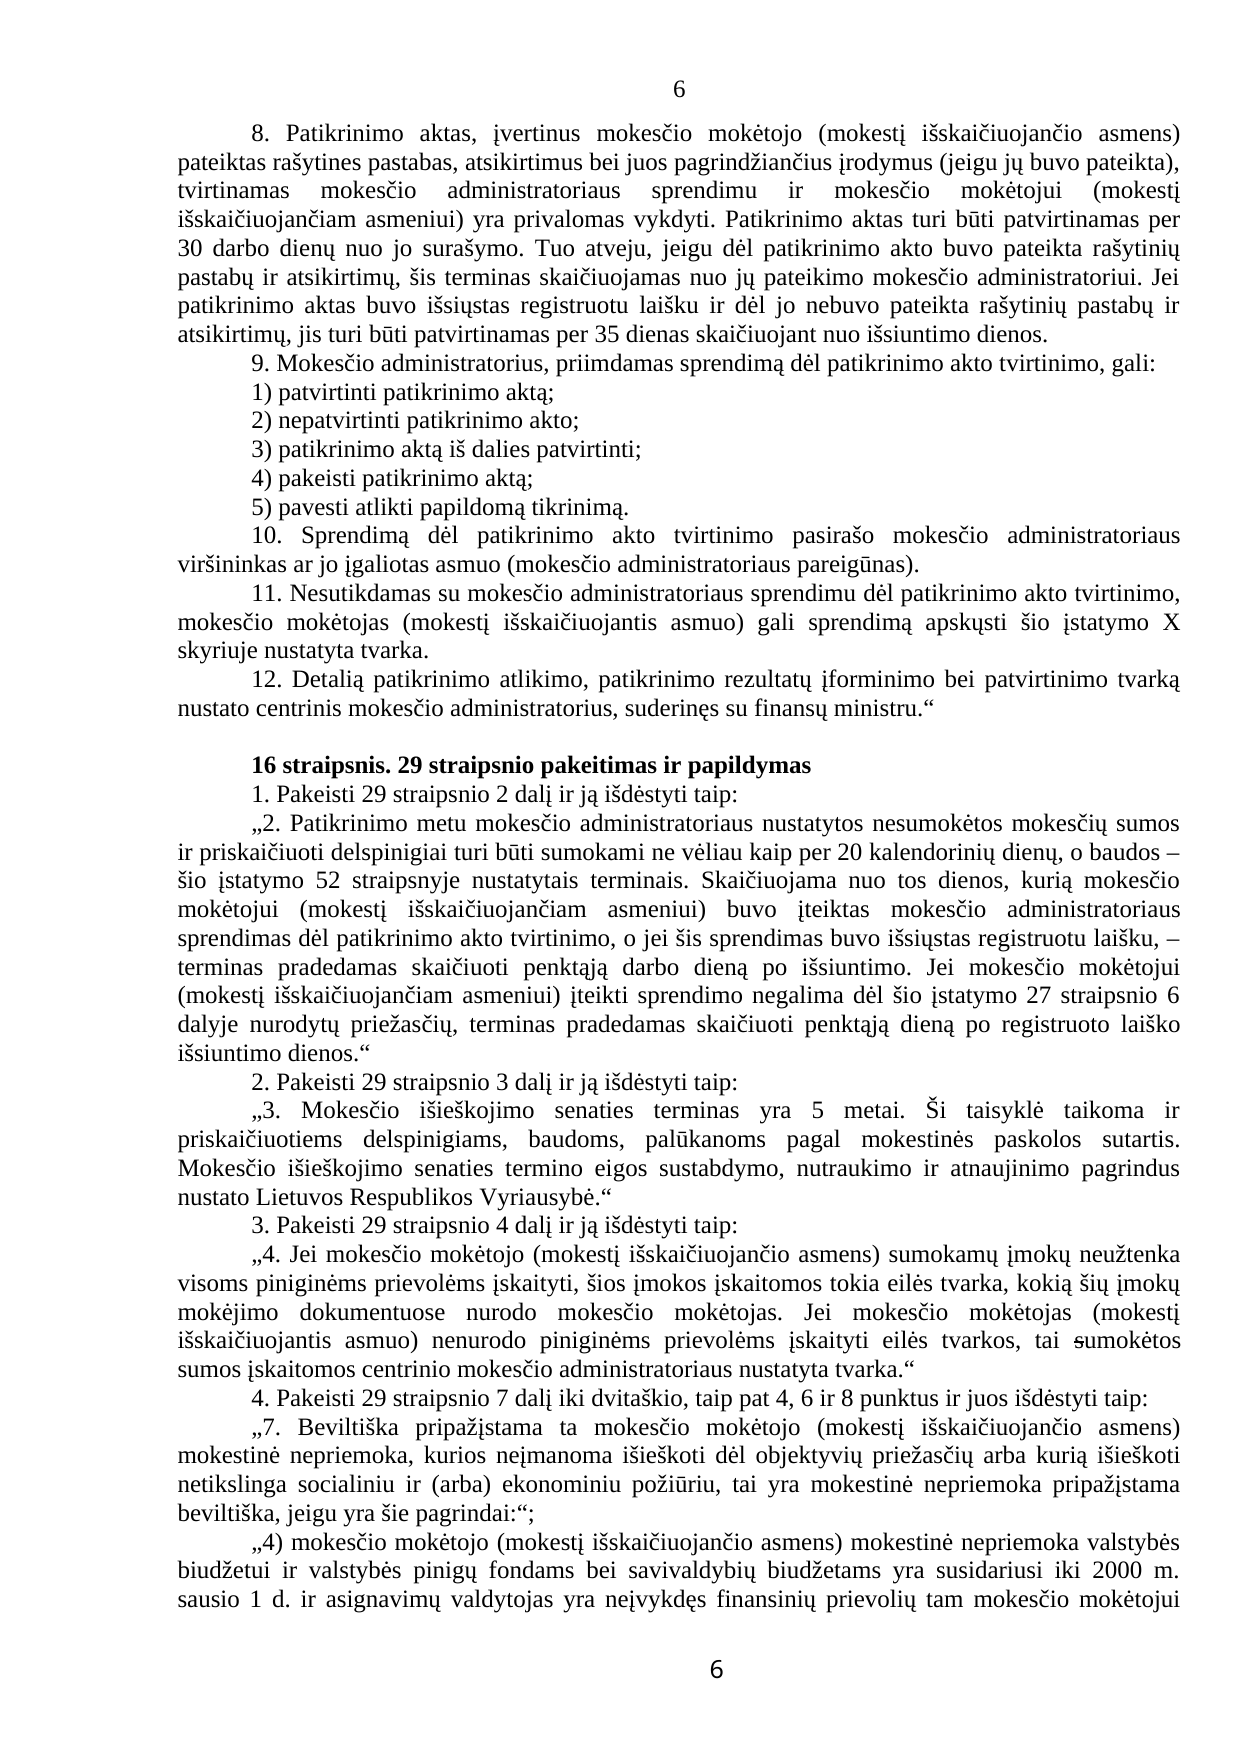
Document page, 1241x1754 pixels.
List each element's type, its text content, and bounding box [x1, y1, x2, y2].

text 5) pavesti atlikti papildomą tikrinimą. [177, 492, 1181, 521]
text 3. Pakeisti 29 straipsnio 4 dalį ir ją išdėstyti taip: [177, 1211, 1181, 1239]
text „3. Mokesčio išieškojimo senaties terminas yra 5 metai. Ši taisyklė taikoma ir priskaičiuotiems delspinigiams, baudoms, palūkanoms pagal mokestinės paskolos sutartis. Mokesčio išieškojimo senaties termino eigos sustabdymo, nutraukimo ir atnaujinimo pagrindus nustato Lietuvos Respublikos Vyriausybė.“ [177, 1096, 1181, 1211]
text 9. Mokesčio administratorius, priimdamas sprendimą dėl patikrinimo akto tvirtinimo, gali: [177, 348, 1181, 377]
text „4. Jei mokesčio mokėtojo (mokestį išskaičiuojančio asmens) sumokamų įmokų neužtenka visoms piniginėms prievolėms įskaityti, šios įmokos įskaitomos tokia eilės tvarka, kokią šių įmokų mokėjimo dokumentuose nurodo mokesčio mokėtojas. Jei mokesčio mokėtojas (mokestį išskaičiuojantis asmuo) nenurodo piniginėms prievolėms įskaityti eilės tvarkos, tai sumokėtos sumos įskaitomos centrinio mokesčio administratoriaus nustatyta tvarka.“ [177, 1239, 1181, 1383]
text 16 straipsnis. 29 straipsnio pakeitimas ir papildymas [177, 751, 1181, 779]
text 12. Detalią patikrinimo atlikimo, patikrinimo rezultatų įforminimo bei patvirtinimo tvarką nustato centrinis mokesčio administratorius, suderinęs su finansų ministru.“ [177, 664, 1181, 722]
text „2. Patikrinimo metu mokesčio administratoriaus nustatytos nesumokėtos mokesčių sumos ir priskaičiuoti delspinigiai turi būti sumokami ne vėliau kaip per 20 kalendorinių dienų, o baudos – šio įstatymo 52 straipsnyje nustatytais terminais. Skaičiuojama nuo tos dienos, kurią mokesčio mokėtojui (mokestį išskaičiuojančiam asmeniui) buvo įteiktas mokesčio administratoriaus sprendimas dėl patikrinimo akto tvirtinimo, o jei šis sprendimas buvo išsiųstas registruotu laišku, – terminas pradedamas skaičiuoti penktąją darbo dieną po išsiuntimo. Jei mokesčio mokėtojui (mokestį išskaičiuojančiam asmeniui) įteikti sprendimo negalima dėl šio įstatymo 27 straipsnio 6 dalyje nurodytų priežasčių, terminas pradedamas skaičiuoti penktąją dieną po registruoto laiško išsiuntimo dienos.“ [177, 808, 1181, 1067]
text „4) mokesčio mokėtojo (mokestį išskaičiuojančio asmens) mokestinė nepriemoka valstybės biudžetui ir valstybės pinigų fondams bei savivaldybių biudžetams yra susidariusi iki 2000 m. sausio 1 d. ir asignavimų valdytojas yra neįvykdęs finansinių prievolių tam mokesčio mokėtojui [177, 1527, 1181, 1613]
text 2) nepatvirtinti patikrinimo akto; [177, 406, 1181, 434]
text 1) patvirtinti patikrinimo aktą; [177, 377, 1181, 406]
text 8. Patikrinimo aktas, įvertinus mokesčio mokėtojo (mokestį išskaičiuojančio asmens) pateiktas rašytines pastabas, atsikirtimus bei juos pagrindžiančius įrodymus (jeigu jų buvo pateikta), tvirtinamas mokesčio administratoriaus sprendimu ir mokesčio mokėtojui (mokestį išskaičiuojančiam asmeniui) yra privalomas vykdyti. Patikrinimo aktas turi būti patvirtinamas per 30 darbo dienų nuo jo surašymo. Tuo atveju, jeigu dėl patikrinimo akto buvo pateikta rašytinių pastabų ir atsikirtimų, šis terminas skaičiuojamas nuo jų pateikimo mokesčio administratoriui. Jei patikrinimo aktas buvo išsiųstas registruotu laišku ir dėl jo nebuvo pateikta rašytinių pastabų ir atsikirtimų, jis turi būti patvirtinamas per 35 dienas skaičiuojant nuo išsiuntimo dienos. [177, 118, 1181, 348]
text 4. Pakeisti 29 straipsnio 7 dalį iki dvitaškio, taip pat 4, 6 ir 8 punktus ir juos išdėstyti taip: [177, 1383, 1181, 1412]
text 2. Pakeisti 29 straipsnio 3 dalį ir ją išdėstyti taip: [177, 1067, 1181, 1096]
text „7. Beviltiška pripažįstama ta mokesčio mokėtojo (mokestį išskaičiuojančio asmens) mokestinė nepriemoka, kurios neįmanoma išieškoti dėl objektyvių priežasčių arba kurią išieškoti netikslinga socialiniu ir (arba) ekonominiu požiūriu, tai yra mokestinė nepriemoka pripažįstama beviltiška, jeigu yra šie pagrindai:“; [177, 1412, 1181, 1527]
text 3) patikrinimo aktą iš dalies patvirtinti; [177, 434, 1181, 463]
text 4) pakeisti patikrinimo aktą; [177, 463, 1181, 492]
text 10. Sprendimą dėl patikrinimo akto tvirtinimo pasirašo mokesčio administratoriaus viršininkas ar jo įgaliotas asmuo (mokesčio administratoriaus pareigūnas). [177, 521, 1181, 578]
text 11. Nesutikdamas su mokesčio administratoriaus sprendimu dėl patikrinimo akto tvirtinimo, mokesčio mokėtojas (mokestį išskaičiuojantis asmuo) gali sprendimą apskųsti šio įstatymo X skyriuje nustatyta tvarka. [177, 578, 1181, 664]
text 1. Pakeisti 29 straipsnio 2 dalį ir ją išdėstyti taip: [177, 779, 1181, 808]
